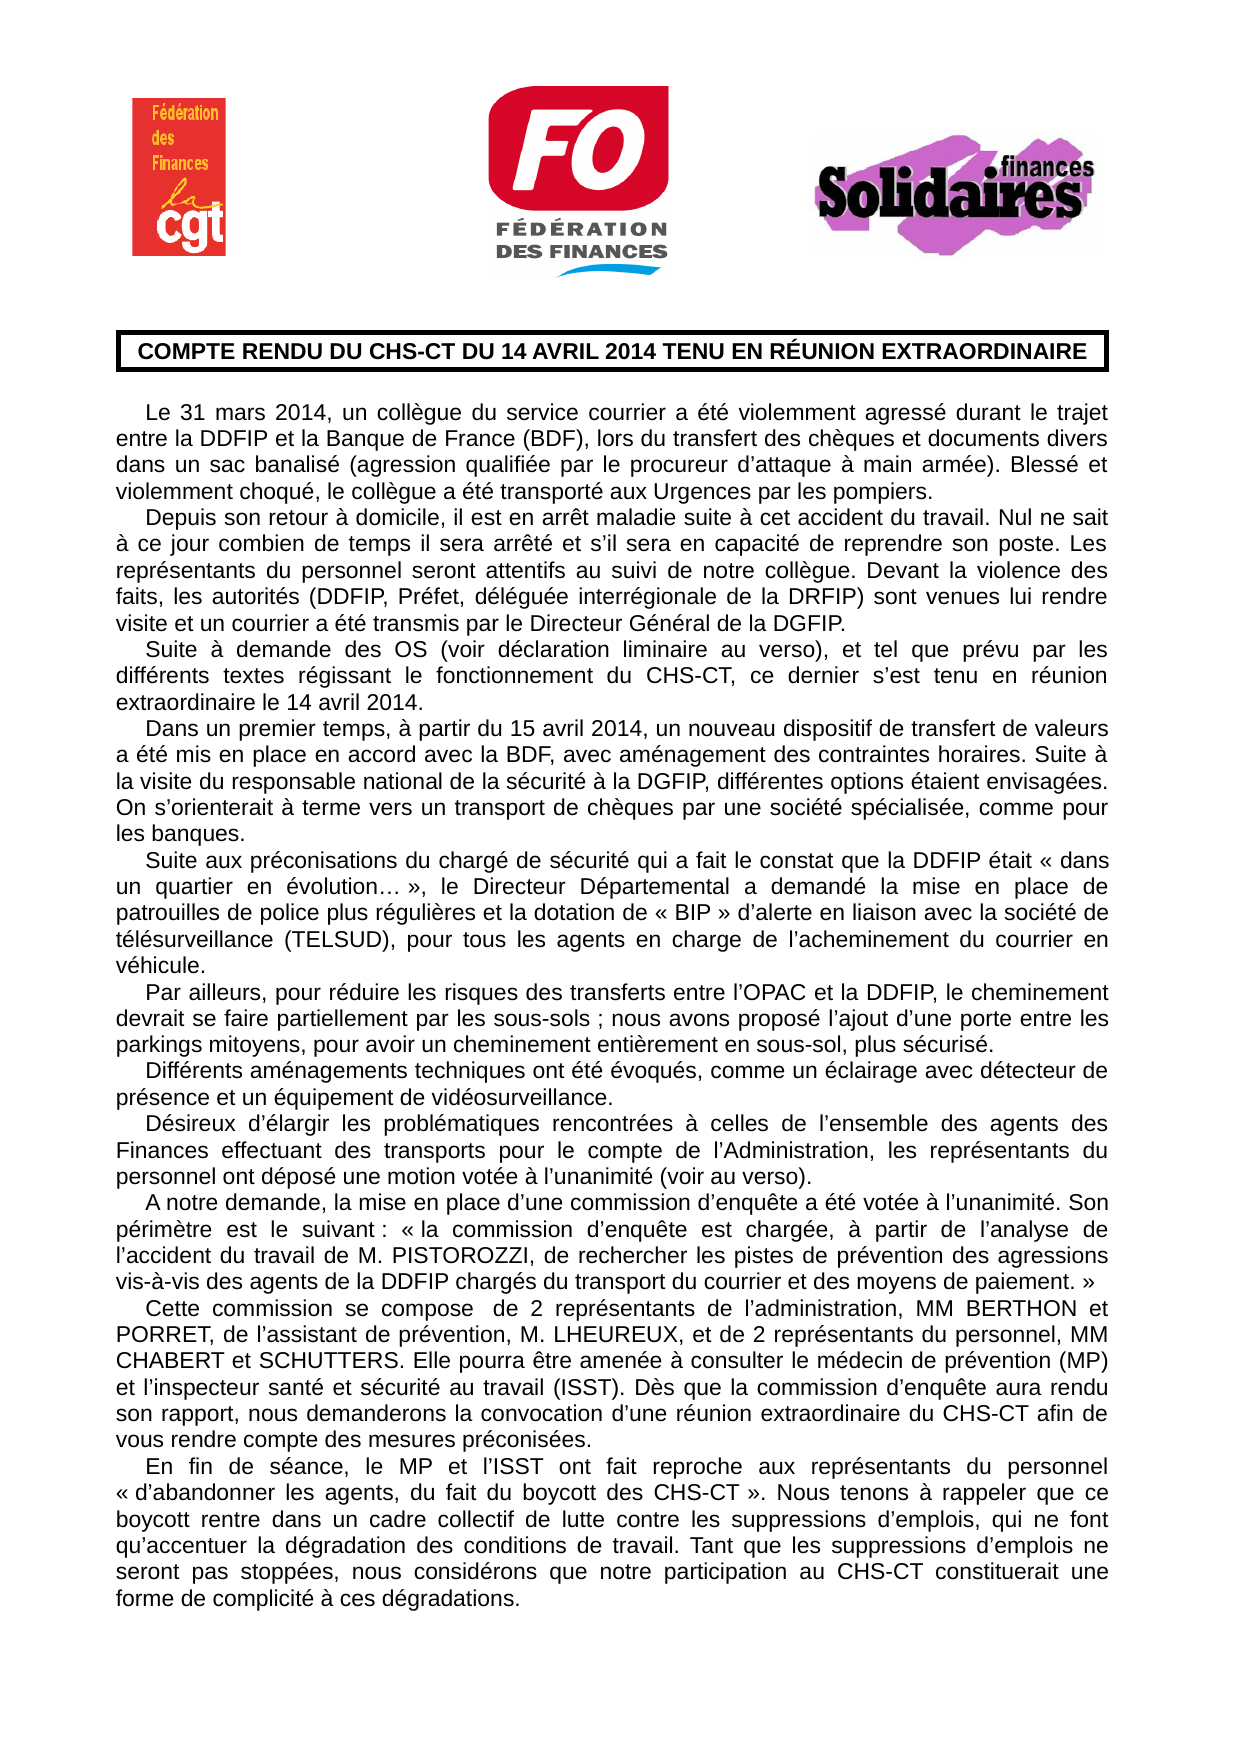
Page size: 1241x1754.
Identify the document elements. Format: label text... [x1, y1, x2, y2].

text Le 31 mars 2014, un collègue du service courrier a été violemment agressé durant le trajet entre la DDFIP et la Banque de France (BDF), lors du transfert des chèques et documents divers dans un sac banalisé (agression qualifiée par le procureur d’attaque à main armée). Blessé et violemment choqué, le collègue a été transporté aux Urgences par les pompiers. [116, 399, 1109, 504]
picture [488, 86, 670, 278]
text Suite aux préconisations du chargé de sécurité qui a fait le constat que la DDFIP était « dans un quartier en évolution… », le Directeur Départemental a demandé la mise en place de patrouilles de police plus régulières et la dotation de « BIP » d’alerte en liaison avec la société de télésurveillance (TELSUD), pour tous les agents en charge de l’acheminement du courrier en véhicule. [116, 847, 1109, 978]
text Par ailleurs, pour réduire les risques des transferts entre l’OPAC et la DDFIP, le cheminement devrait se faire partiellement par les sous-sols ; nous avons proposé l’ajout d’une porte entre les parkings mitoyens, pour avoir un cheminement entièrement en sous-sol, plus sécurisé. [116, 978, 1109, 1057]
text Cette commission se compose de 2 représentants de l’administration, MM BERTHON et PORRET, de l’assistant de prévention, M. LHEUREUX, et de 2 représentants du personnel, MM CHABERT et SCHUTTERS. Elle pourra être amenée à consulter le médecin de prévention (MP) et l’inspecteur santé et sécurité au travail (ISST). Dès que la commission d’enquête aura rendu son rapport, nous demanderons la convocation d’une réunion extraordinaire du CHS-CT afin de vous rendre compte des mesures préconisées. [116, 1295, 1109, 1453]
text A notre demande, la mise en place d’une commission d’enquête a été votée à l’unanimité. Son périmètre est le suivant : « la commission d’enquête est chargée, à partir de l’analyse de l’accident du travail de M. PISTOROZZI, de rechercher les pistes de prévention des agressions vis-à-vis des agents de la DDFIP chargés du transport du courrier et des moyens de paiement. » [116, 1189, 1109, 1295]
text Dans un premier temps, à partir du 15 avril 2014, un nouveau dispositif de transfert de valeurs a été mis en place en accord avec la BDF, avec aménagement des contraintes horaires. Suite à la visite du responsable national de la sécurité à la DGFIP, différentes options étaient envisagées. On s’orienterait à terme vers un transport de chèques par une société spécialisée, comme pour les banques. [116, 715, 1109, 847]
picture [132, 98, 226, 256]
text En fin de séance, le MP et l’ISST ont fait reproche aux représentants du personnel « d’abandonner les agents, du fait du boycott des CHS-CT ». Nous tenons à rappeler que ce boycott rentre dans un cadre collectif de lutte contre les suppressions d’emplois, qui ne font qu’accentuer la dégradation des conditions de travail. Tant que les suppressions d’emplois ne seront pas stoppées, nous considérons que notre participation au CHS-CT constituerait une forme de complicité à ces dégradations. [116, 1453, 1109, 1611]
text Désireux d’élargir les problématiques rencontrées à celles de l’ensemble des agents des Finances effectuant des transports pour le compte de l’Administration, les représentants du personnel ont déposé une motion votée à l’unanimité (voir au verso). [116, 1110, 1109, 1189]
text Depuis son retour à domicile, il est en arrêt maladie suite à cet accident du travail. Nul ne sait à ce jour combien de temps il sera arrêté et s’il sera en capacité de reprendre son poste. Les représentants du personnel seront attentifs au suivi de notre collègue. Devant la violence des faits, les autorités (DDFIP, Préfet, déléguée interrégionale de la DRFIP) sont venues lui rendre visite et un courrier a été transmis par le Directeur Général de la DGFIP. [116, 504, 1109, 636]
text Suite à demande des OS (voir déclaration liminaire au verso), et tel que prévu par les différents textes régissant le fonctionnement du CHS-CT, ce dernier s’est tenu en réunion extraordinaire le 14 avril 2014. [116, 636, 1109, 715]
text Compte rendu du CHS-CT du 14 avril 2014 tenu en réunion extraordinaire [121, 335, 1104, 367]
text Différents aménagements techniques ont été évoqués, comme un éclairage avec détecteur de présence et un équipement de vidéosurveillance. [116, 1057, 1109, 1110]
